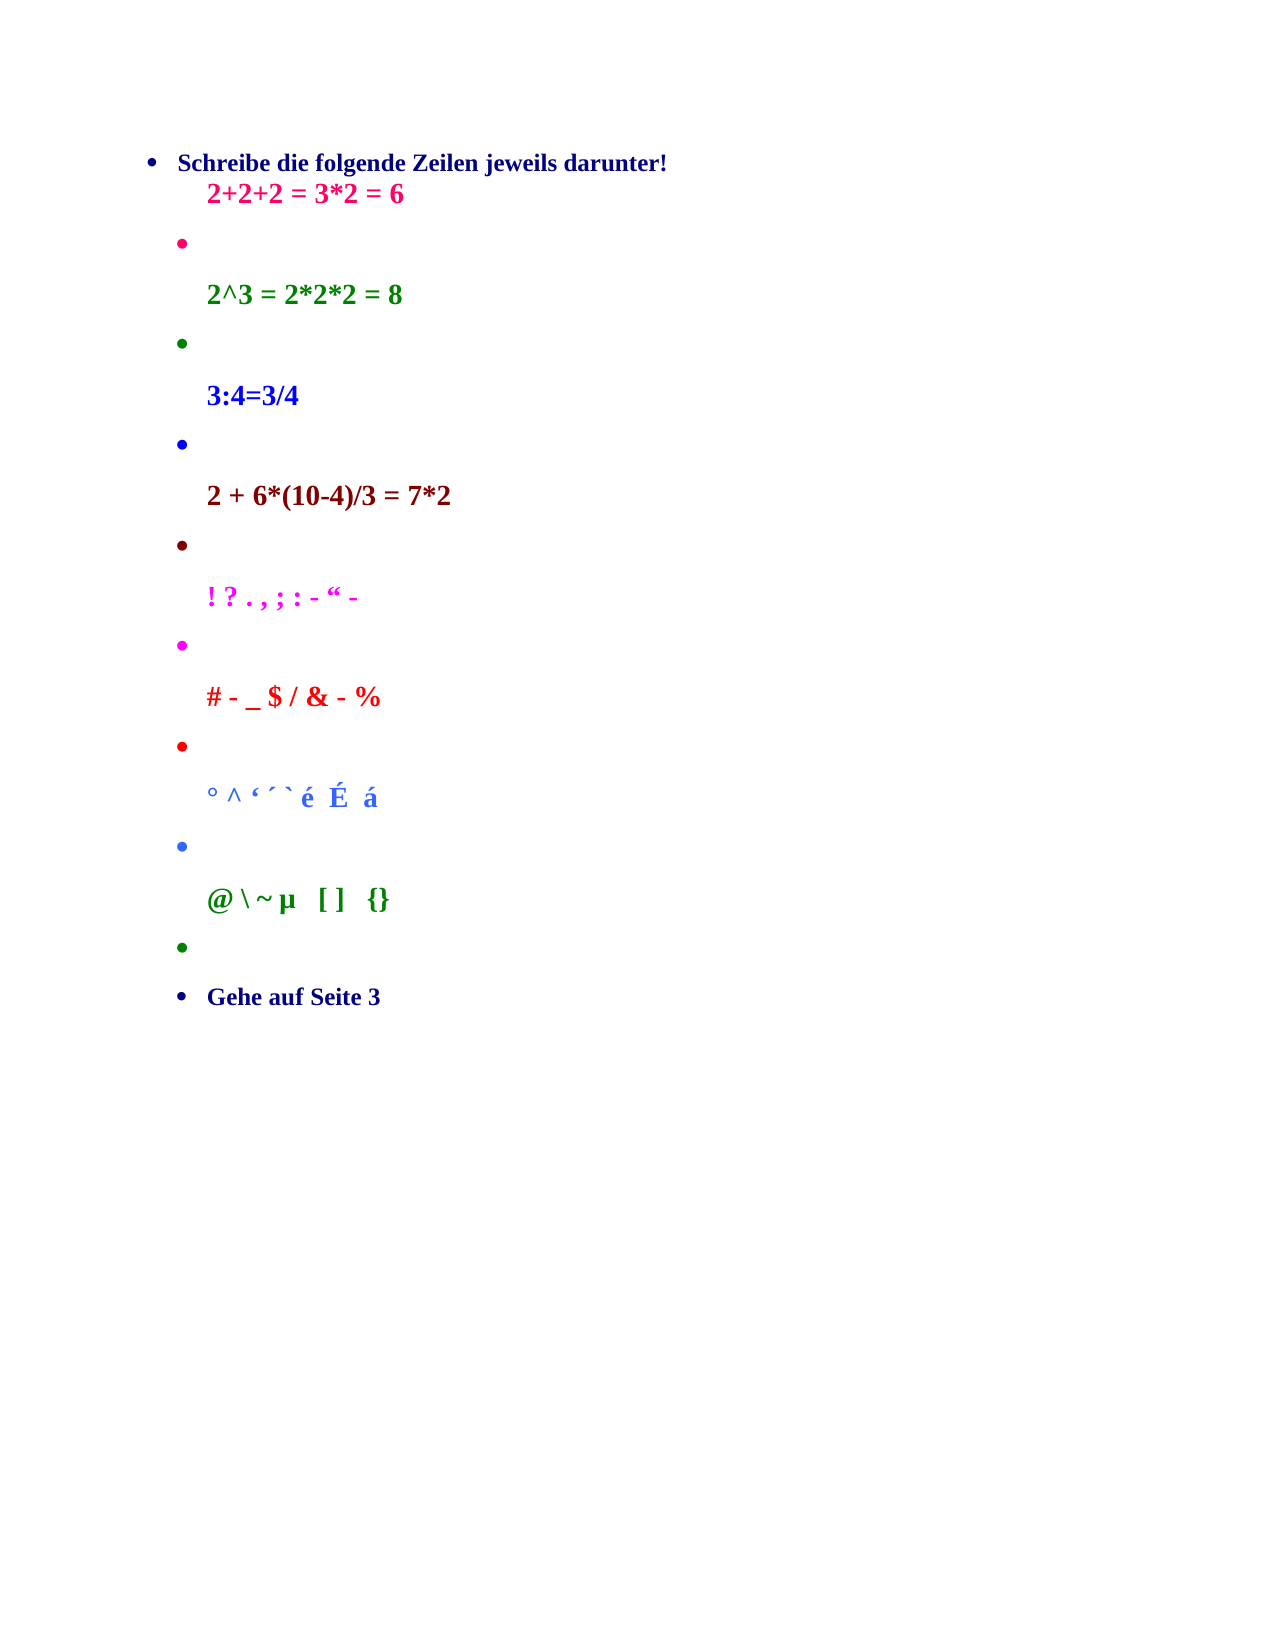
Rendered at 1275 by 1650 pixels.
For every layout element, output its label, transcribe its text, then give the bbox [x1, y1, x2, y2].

list Gehe auf Seite 3 [177, 982, 1127, 1011]
list Schreibe die folgende Zeilen jeweils darunter! [148, 148, 1127, 177]
text 3:4=3/4 [207, 378, 1127, 411]
text 2 + 6*(10-4)/3 = 7*2 [207, 478, 1127, 512]
text ° ^ ‘ ´ ` é É á [207, 780, 1127, 814]
text # - _ $ / & - % [207, 680, 1127, 713]
text @ \ ~ µ [ ] {} [207, 881, 1127, 914]
text 2^3 = 2*2*2 = 8 [207, 277, 1127, 311]
text 2+2+2 = 3*2 = 6 [207, 177, 1127, 210]
text ! ? . , ; : - “ - [207, 579, 1127, 613]
